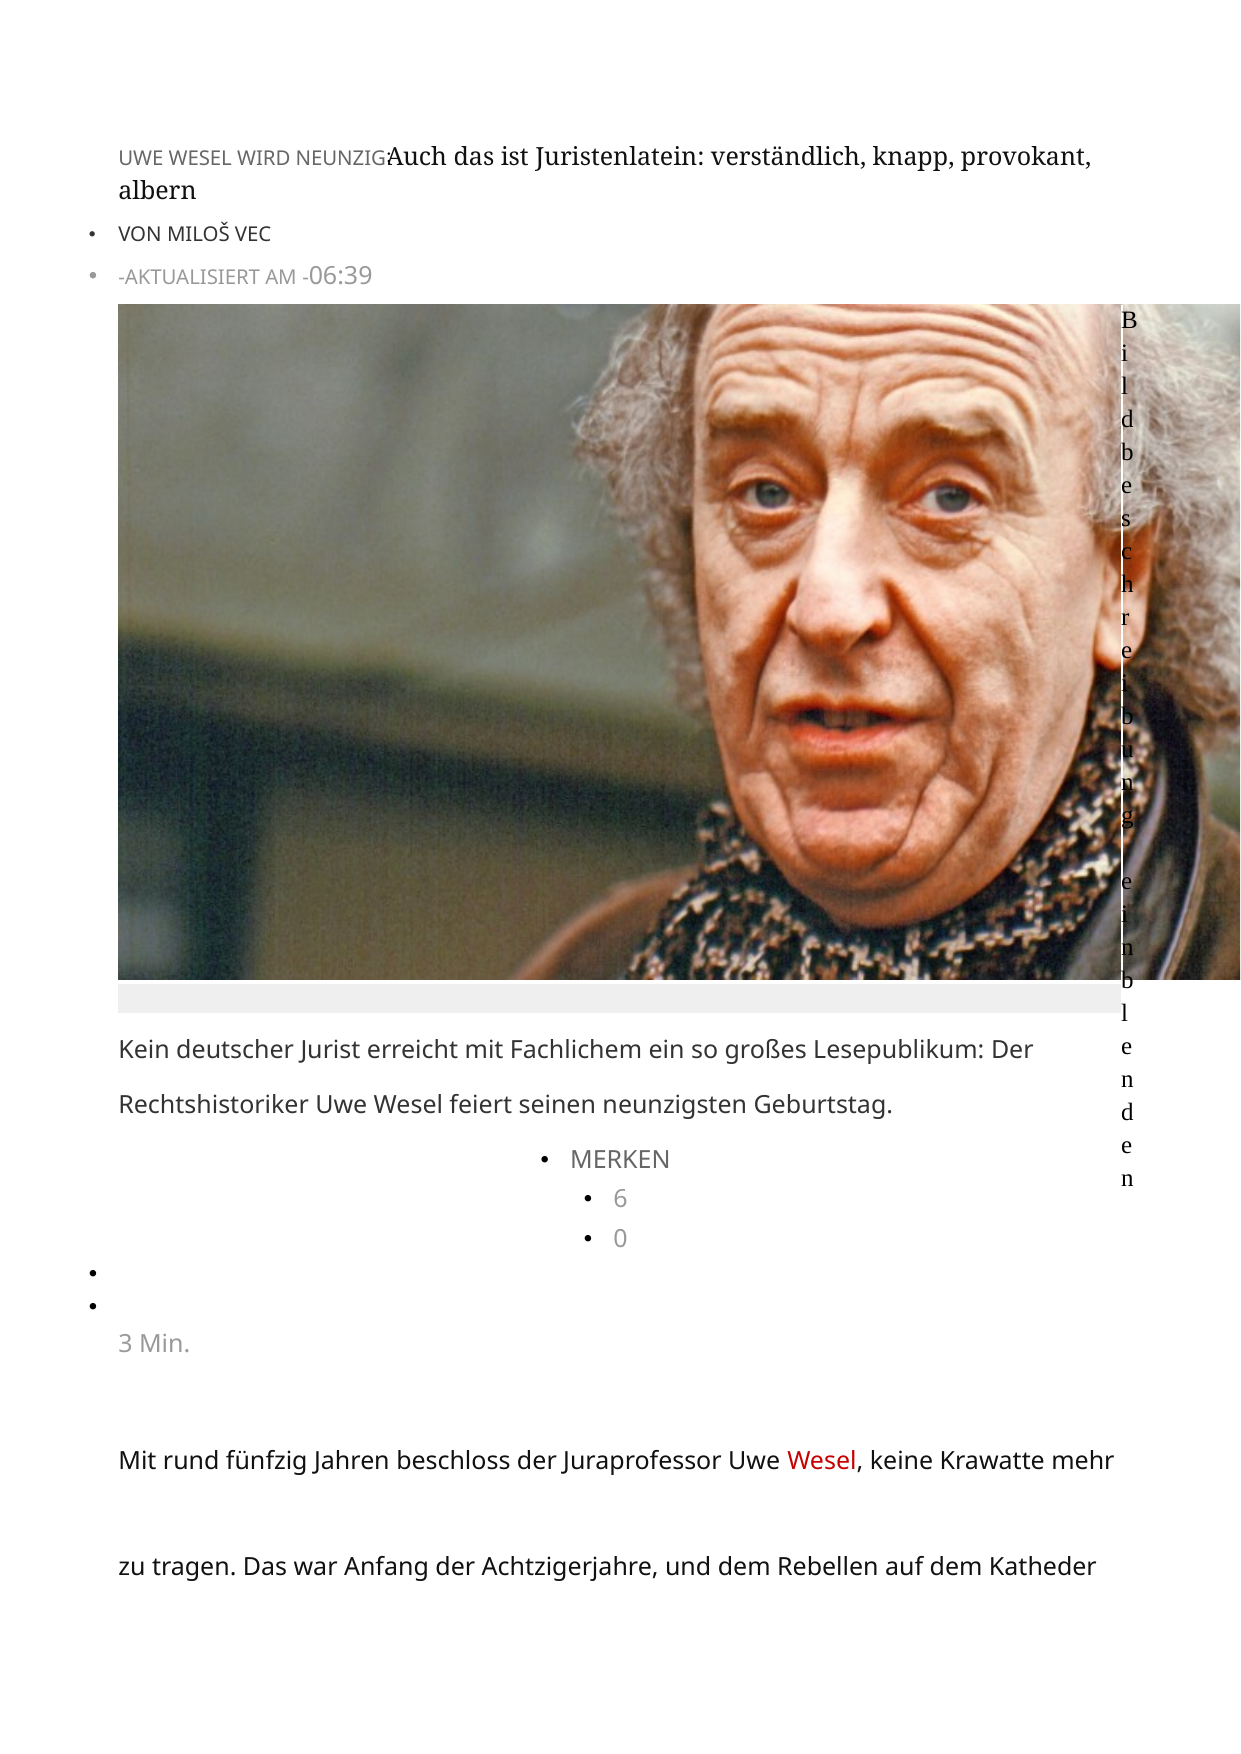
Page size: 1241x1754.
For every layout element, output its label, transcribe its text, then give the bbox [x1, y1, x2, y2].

list VON MILOŠ VEC [118, 219, 1122, 247]
subtitle UWE WESEL WIRD NEUNZIGAuch das ist Juristenlatein: verständlich, knapp, provokant, albern [118, 139, 1122, 207]
text 3 Min. [118, 1325, 1122, 1359]
picture [1125, 450, 1130, 459]
text Mit rund fünfzig Jahren beschloss der Juraprofessor Uwe Wesel, keine Krawatte mehr zu tragen. Das war Anfang der Achtzigerjahre, und dem Rebellen auf dem Katheder [118, 1442, 1122, 1583]
list 0 [118, 1220, 1122, 1254]
list 6 [118, 1181, 1122, 1215]
picture [118, 304, 1241, 980]
list -AKTUALISIERT AM -06:39 [118, 258, 1122, 292]
picture [1126, 313, 1133, 319]
picture [1125, 714, 1130, 723]
list MERKEN [118, 1142, 1121, 1176]
text Kein deutscher Jurist erreicht mit Fachlichem ein so großes Lesepublikum: Der Rechtshistoriker Uwe Wesel feiert seinen neunzigsten Geburtstag. [118, 1032, 1121, 1121]
picture [1126, 320, 1134, 327]
